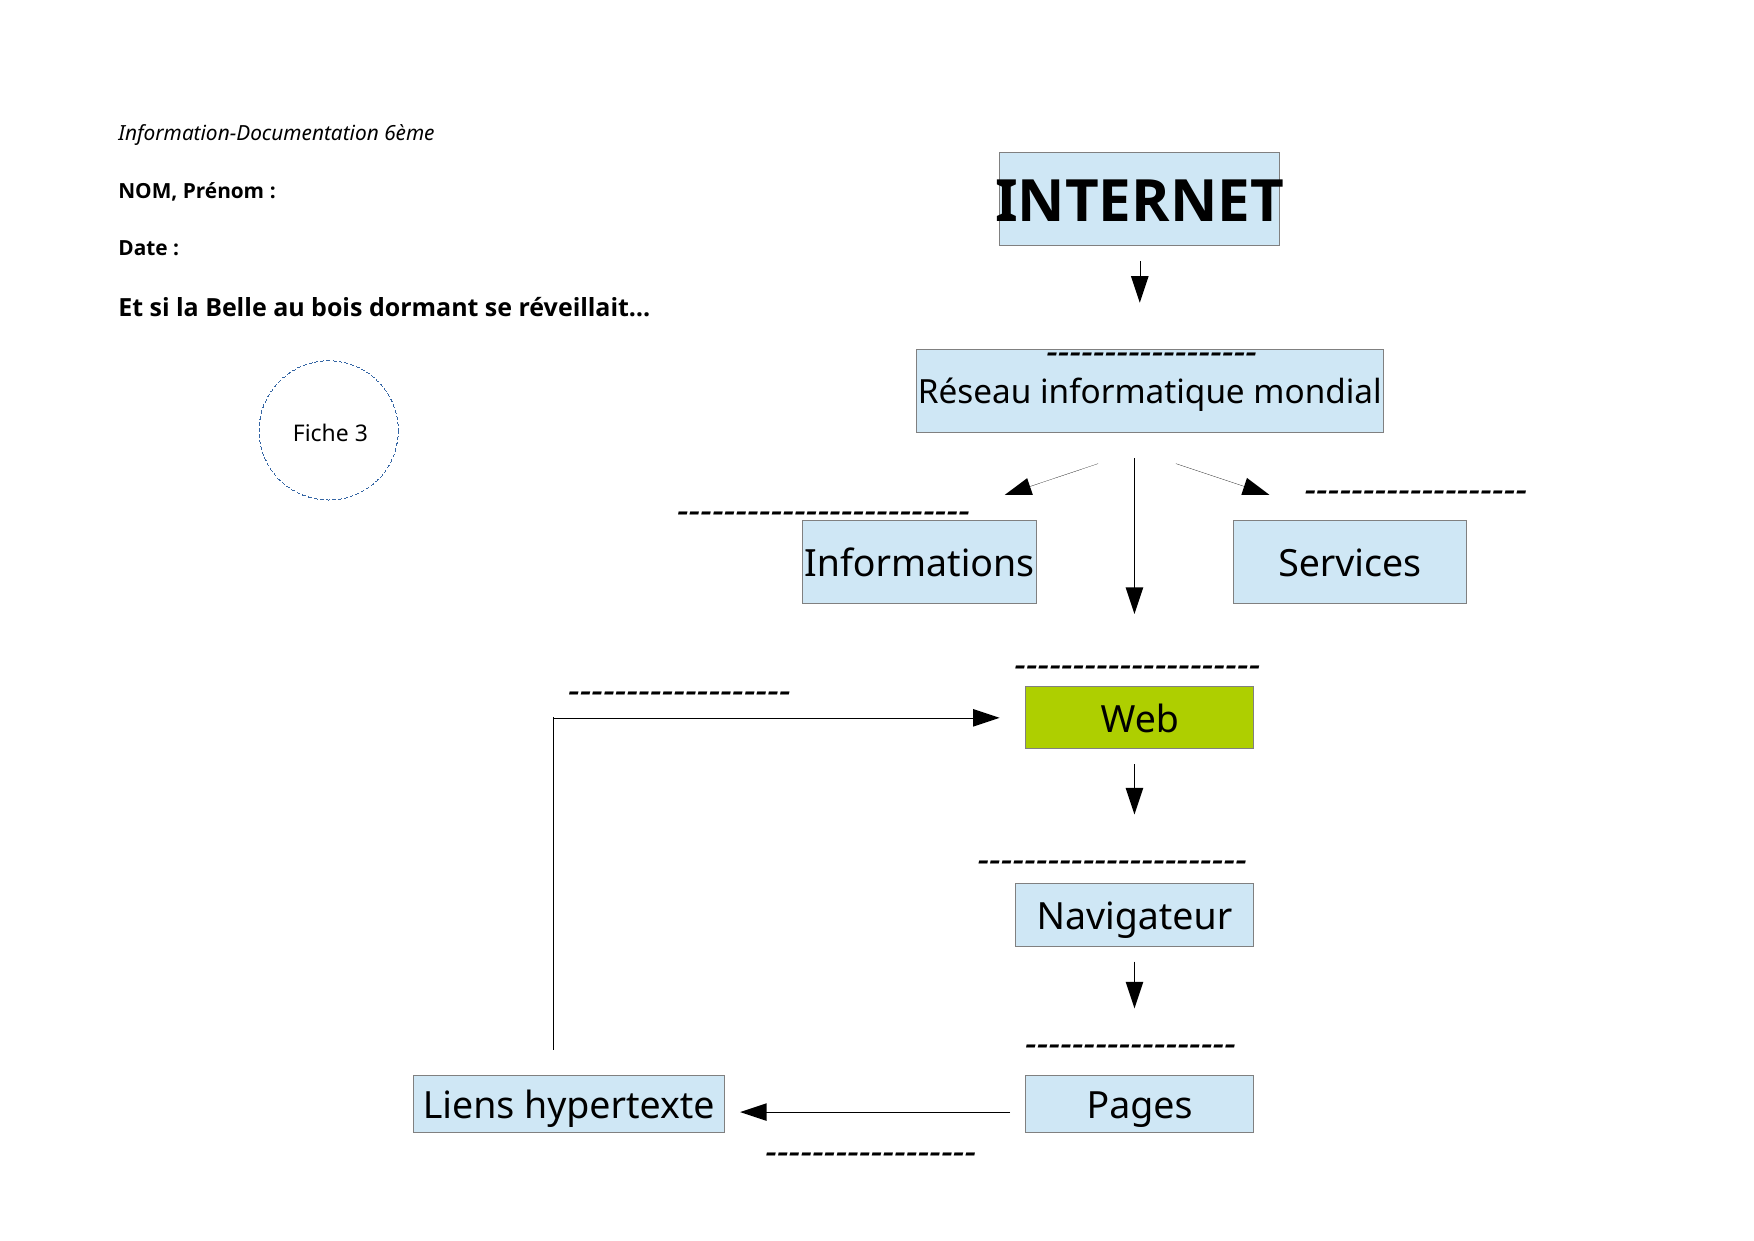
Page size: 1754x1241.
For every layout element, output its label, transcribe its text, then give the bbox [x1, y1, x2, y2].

text Date : [118, 233, 1636, 261]
text Et si la Belle au bois dormant se réveillait… [118, 290, 1636, 324]
text NOM, Prénom : [118, 176, 999, 204]
text NOM, Prénom : [1280, 176, 1636, 204]
